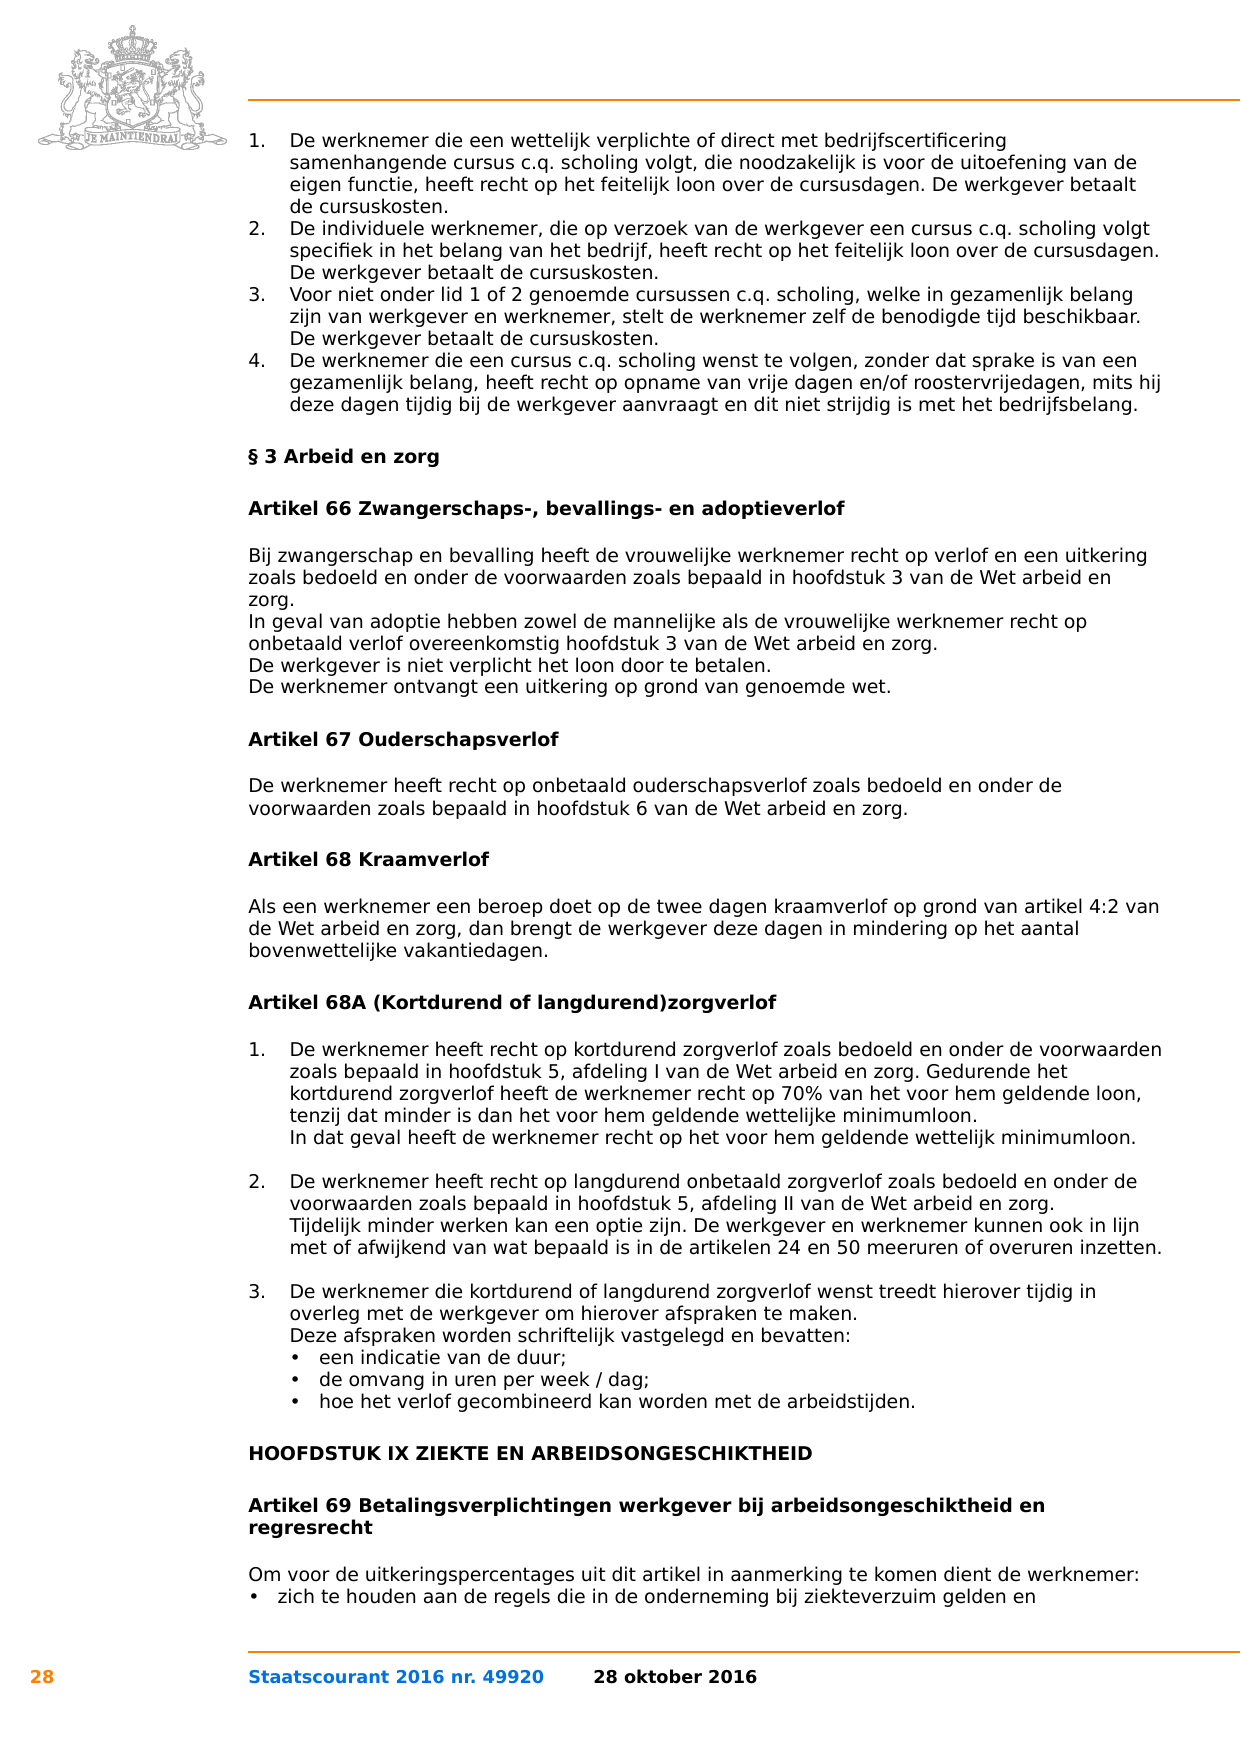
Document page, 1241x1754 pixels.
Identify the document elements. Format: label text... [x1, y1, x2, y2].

text Deze afspraken worden schriftelijk vastgelegd en bevatten: [289, 1325, 1163, 1347]
subtitle Artikel 66 Zwangerschaps-, bevallings- en adoptieverlof [248, 498, 1163, 519]
text • een indicatie van de duur; [289, 1347, 1163, 1369]
subtitle HOOFDSTUK IX ZIEKTE EN ARBEIDSONGESCHIKTHEID [248, 1443, 1163, 1465]
text 1. De werknemer heeft recht op kortdurend zorgverlof zoals bedoeld en onder de voorwaarden zoals bepaald in hoofdstuk 5, afdeling I van de Wet arbeid en zorg. Gedurende het kortdurend zorgverlof heeft de werknemer recht op 70% van het voor hem geldende loon, tenzij dat minder is dan het voor hem geldende wettelijke minimumloon. [248, 1039, 1163, 1127]
subtitle Artikel 67 Ouderschapsverlof [248, 728, 1163, 750]
text Als een werknemer een beroep doet op de twee dagen kraamverlof op grond van artikel 4:2 van de Wet arbeid en zorg, dan brengt de werkgever deze dagen in mindering op het aantal bovenwettelijke vakantiedagen. [248, 896, 1163, 962]
text • zich te houden aan de regels die in de onderneming bij ziekteverzuim gelden en [248, 1586, 1163, 1608]
text Om voor de uitkeringspercentages uit dit artikel in aanmerking te komen dient de werknemer: [248, 1564, 1163, 1586]
text 2. De individuele werknemer, die op verzoek van de werkgever een cursus c.q. scholing volgt specifiek in het belang van het bedrijf, heeft recht op het feitelijk loon over de cursusdagen. De werkgever betaalt de cursuskosten. [248, 218, 1163, 284]
subtitle Artikel 68A (Kortdurend of langdurend)zorgverlof [248, 992, 1163, 1014]
text De werknemer ontvangt een uitkering op grond van genoemde wet. [248, 676, 1163, 698]
text • de omvang in uren per week / dag; [289, 1369, 1163, 1391]
text • hoe het verlof gecombineerd kan worden met de arbeidstijden. [289, 1391, 1163, 1413]
text In dat geval heeft de werknemer recht op het voor hem geldende wettelijk minimumloon. [289, 1127, 1163, 1149]
subtitle Artikel 69 Betalingsverplichtingen werkgever bij arbeidsongeschiktheid en regresrecht [248, 1495, 1163, 1539]
subtitle Artikel 68 Kraamverlof [248, 849, 1163, 871]
text De werknemer heeft recht op onbetaald ouderschapsverlof zoals bedoeld en onder de voorwaarden zoals bepaald in hoofdstuk 6 van de Wet arbeid en zorg. [248, 775, 1163, 819]
text De werkgever is niet verplicht het loon door te betalen. [248, 654, 1163, 676]
text In geval van adoptie hebben zowel de mannelijke als de vrouwelijke werknemer recht op onbetaald verlof overeenkomstig hoofdstuk 3 van de Wet arbeid en zorg. [248, 611, 1163, 654]
text 4. De werknemer die een cursus c.q. scholing wenst te volgen, zonder dat sprake is van een gezamenlijk belang, heeft recht op opname van vrije dagen en/of roostervrijedagen, mits hij deze dagen tijdig bij de werkgever aanvraagt en dit niet strijdig is met het bedrijfsbelang. [248, 350, 1163, 416]
subtitle § 3 Arbeid en zorg [248, 446, 1163, 468]
picture [38, 25, 227, 150]
text Bij zwangerschap en bevalling heeft de vrouwelijke werknemer recht op verlof en een uitkering zoals bedoeld en onder de voorwaarden zoals bepaald in hoofdstuk 3 van de Wet arbeid en zorg. [248, 544, 1163, 611]
text 2. De werknemer heeft recht op langdurend onbetaald zorgverlof zoals bedoeld en onder de voorwaarden zoals bepaald in hoofdstuk 5, afdeling II van de Wet arbeid en zorg. [248, 1171, 1163, 1215]
text Tijdelijk minder werken kan een optie zijn. De werkgever en werknemer kunnen ook in lijn met of afwijkend van wat bepaald is in de artikelen 24 en 50 meeruren of overuren inzetten. [289, 1215, 1163, 1259]
text 3. De werknemer die kortdurend of langdurend zorgverlof wenst treedt hierover tijdig in overleg met de werkgever om hierover afspraken te maken. [248, 1281, 1163, 1325]
text 3. Voor niet onder lid 1 of 2 genoemde cursussen c.q. scholing, welke in gezamenlijk belang zijn van werkgever en werknemer, stelt de werknemer zelf de benodigde tijd beschikbaar. De werkgever betaalt de cursuskosten. [248, 284, 1163, 350]
text 1. De werknemer die een wettelijk verplichte of direct met bedrijfscertificering samenhangende cursus c.q. scholing volgt, die noodzakelijk is voor de uitoefening van de eigen functie, heeft recht op het feitelijk loon over de cursusdagen. De werkgever betaalt de cursuskosten. [248, 130, 1163, 218]
